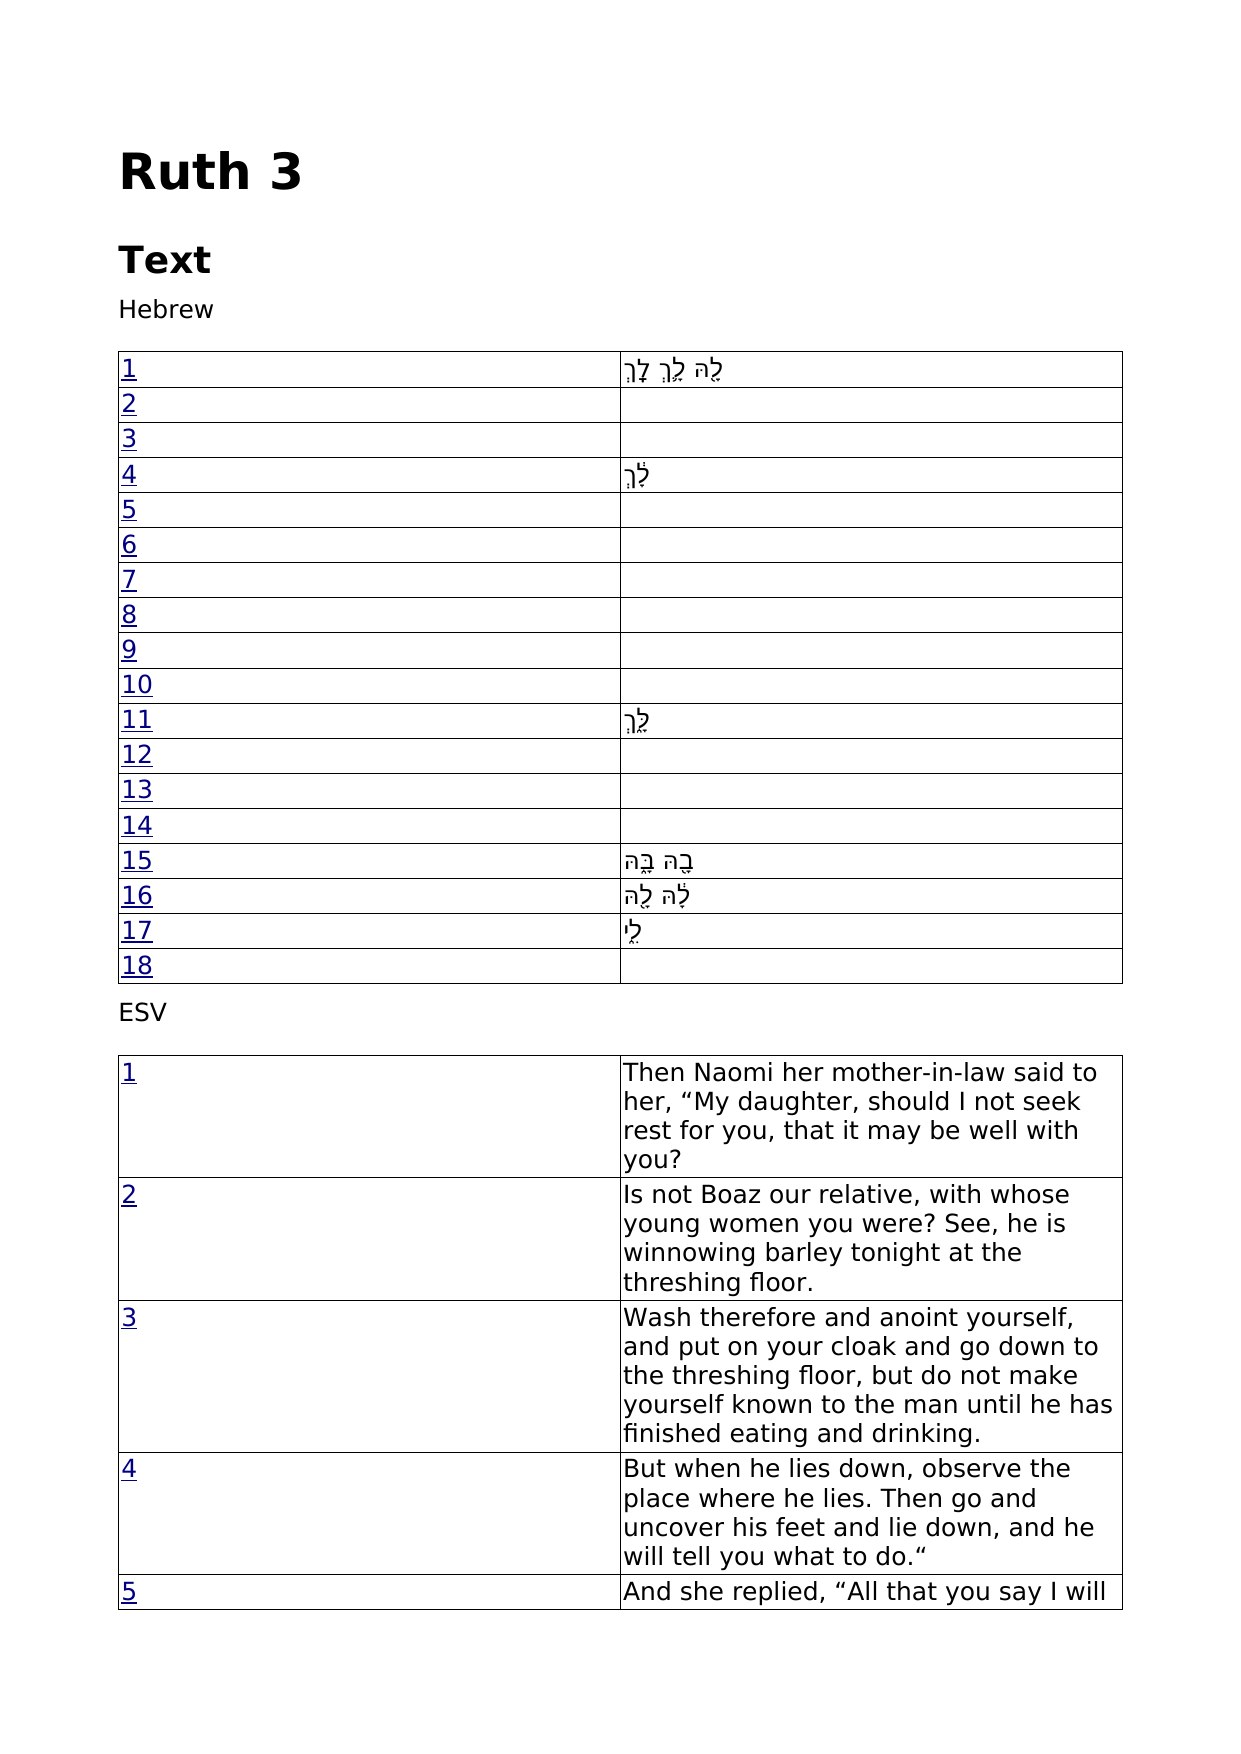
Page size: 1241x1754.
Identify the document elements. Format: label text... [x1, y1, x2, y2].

table_cell [621, 774, 1122, 808]
table_cell 7 [119, 563, 620, 597]
table_header 1 [119, 352, 620, 387]
table_cell 5 [119, 1575, 620, 1609]
table_cell בָ֖הּ בָּ֑הּ [621, 844, 1122, 878]
table_cell 13 [119, 774, 620, 808]
table_cell [621, 669, 1122, 702]
table_cell [621, 739, 1122, 773]
subtitle Ruth 3 [118, 143, 1122, 201]
table_cell 4 [119, 1453, 620, 1574]
table_cell 12 [119, 739, 620, 773]
text ESV [118, 998, 1122, 1027]
table_cell לָּ֑ךְ [621, 704, 1122, 738]
table_cell [621, 423, 1122, 457]
table_cell 11 [119, 704, 620, 738]
text Hebrew [118, 295, 1122, 324]
table_cell [621, 598, 1122, 632]
table_cell 3 [119, 1301, 620, 1452]
table_cell 14 [119, 809, 620, 843]
table_cell 6 [119, 528, 620, 562]
table_cell 10 [119, 669, 620, 702]
table_cell לִ֑י [621, 914, 1122, 948]
table_cell Wash therefore and anoint yourself, and put on your cloak and go down to the threshing floor, but do not make yourself known to the man until he has finished eating and drinking. [621, 1301, 1122, 1452]
table_cell 9 [119, 633, 620, 667]
table_cell But when he lies down, observe the place where he lies. Then go and uncover his feet and lie down, and he will tell you what to do.“ [621, 1453, 1122, 1574]
table_cell Is not Boaz our relative, with whose young women you were? See, he is winnowing barley tonight at the threshing floor. [621, 1178, 1122, 1300]
table_cell 8 [119, 598, 620, 632]
table_cell 18 [119, 949, 620, 983]
table_cell [621, 949, 1122, 983]
table_header לָ֖הּ לָ֛ךְ לָֽךְ [621, 352, 1122, 387]
table_cell [621, 633, 1122, 667]
table_cell לָ֔ךְ [621, 458, 1122, 492]
table_cell 2 [119, 1178, 620, 1300]
table_cell 16 [119, 879, 620, 913]
table_cell [621, 809, 1122, 843]
table_cell 5 [119, 493, 620, 527]
table_header 1 [119, 1056, 620, 1177]
table_cell [621, 528, 1122, 562]
table_cell [621, 388, 1122, 422]
table_cell [621, 563, 1122, 597]
table_cell 15 [119, 844, 620, 878]
subtitle Text [118, 239, 1122, 282]
table_cell 4 [119, 458, 620, 492]
table_cell [621, 493, 1122, 527]
table_cell 2 [119, 388, 620, 422]
table_header Then Naomi her mother-in-law said to her, “My daughter, should I not seek rest for you, that it may be well with you? [621, 1056, 1122, 1177]
table_cell לָ֔הּ לָ֖הּ [621, 879, 1122, 913]
table_cell 3 [119, 423, 620, 457]
table_cell 17 [119, 914, 620, 948]
table_cell And she replied, “All that you say I will [621, 1575, 1122, 1609]
